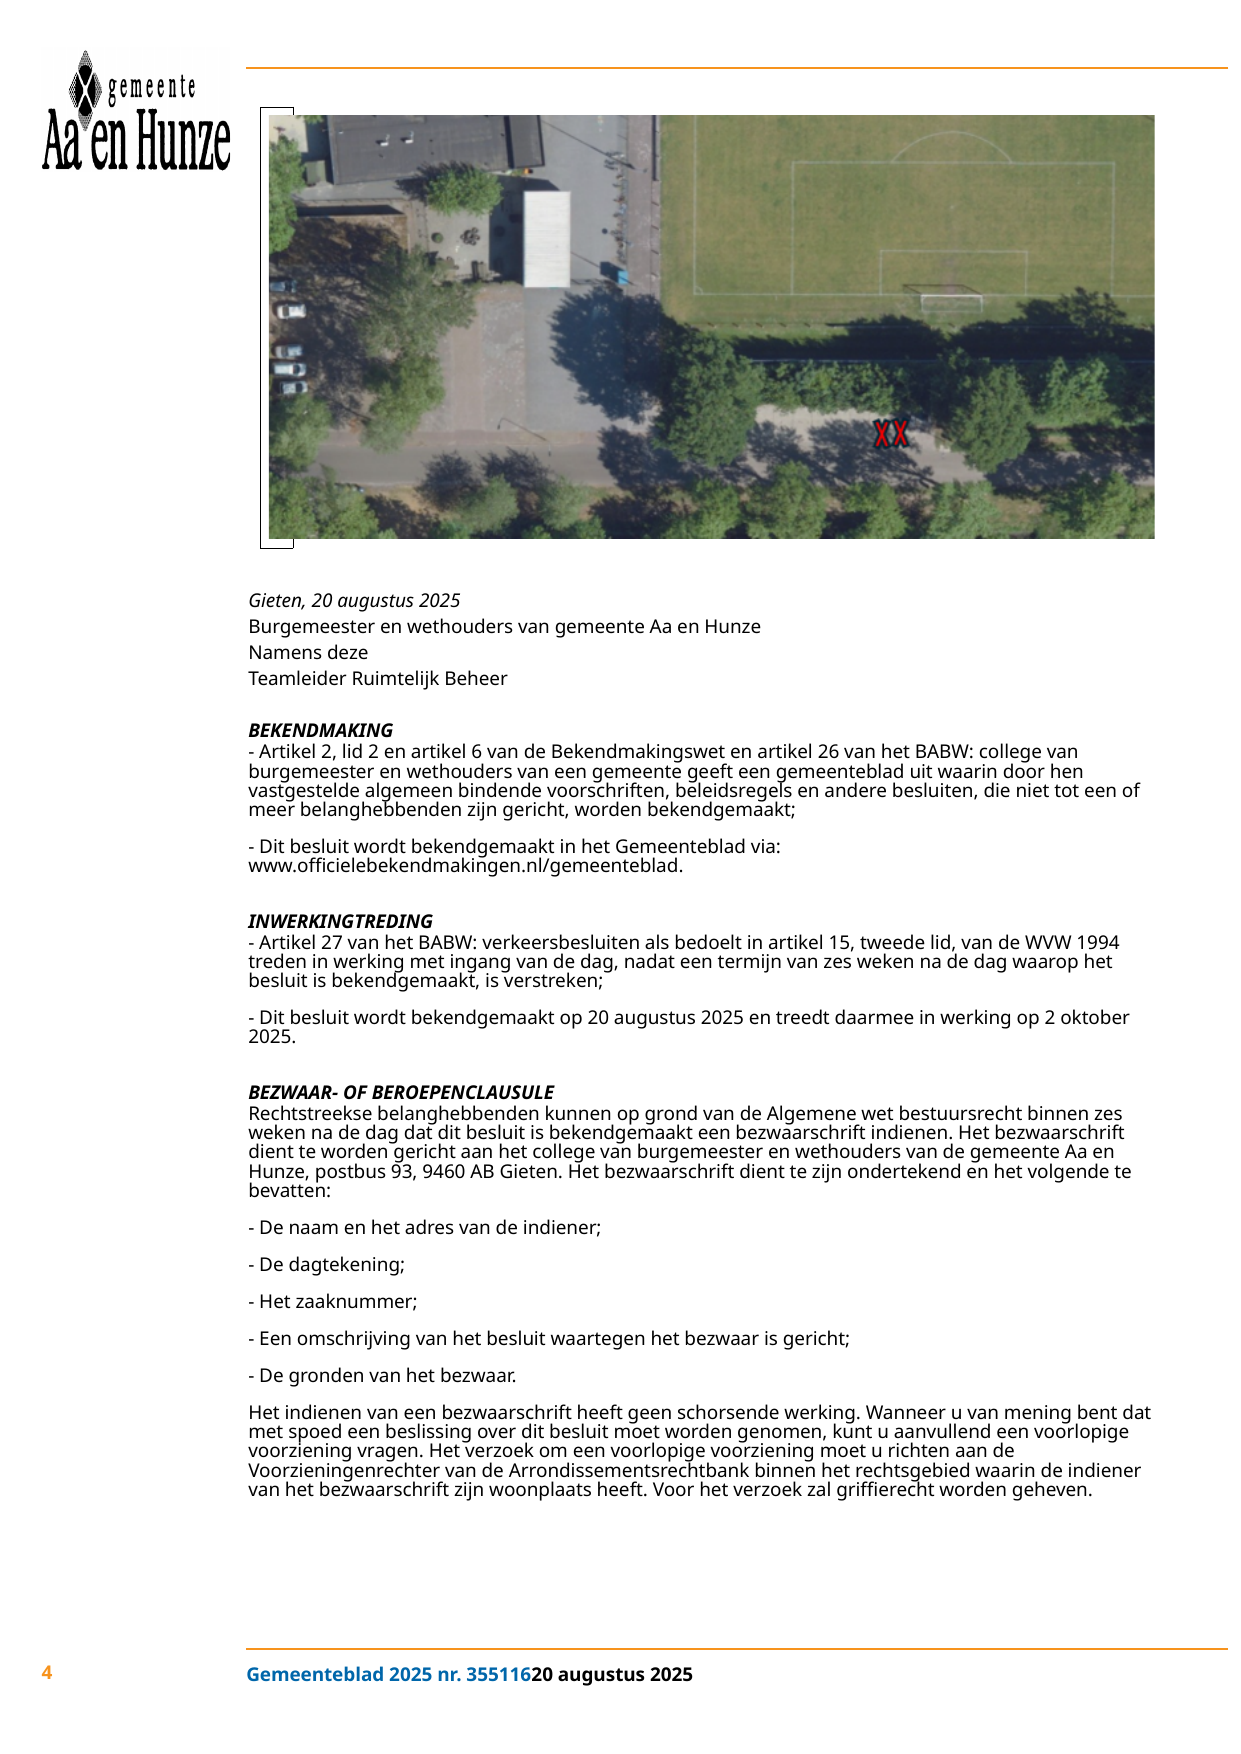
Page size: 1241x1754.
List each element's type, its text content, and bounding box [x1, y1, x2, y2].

text Burgemeester en wethouders van gemeente Aa en Hunze [248, 613, 1152, 639]
text - Dit besluit wordt bekendgemaakt op 20 augustus 2025 en treedt daarmee in werking op 2 oktober 2025. [248, 1009, 1152, 1048]
text - De gronden van het bezwaar. [248, 1367, 1152, 1386]
text BEKENDMAKING [248, 718, 1152, 743]
text Het indienen van een bezwaarschrift heeft geen schorsende werking. Wanneer u van mening bent dat met spoed een beslissing over dit besluit moet worden genomen, kunt u aanvullend een voorlopige voorziening vragen. Het verzoek om een voorlopige voorziening moet u richten aan de Voorzieningenrechter van de Arrondissementsrechtbank binnen het rechtsgebied waarin de indiener van het bezwaarschrift zijn woonplaats heeft. Voor het verzoek zal griffierecht worden geheven. [248, 1404, 1152, 1500]
text - Artikel 27 van het BABW: verkeersbesluiten als bedoelt in artikel 15, tweede lid, van de WVW 1994 treden in werking met ingang van de dag, nadat een termijn van zes weken na de dag waarop het besluit is bekendgemaakt, is verstreken; [248, 934, 1152, 992]
text Teamleider Ruimtelijk Beheer [248, 665, 1152, 691]
text Namens deze [248, 639, 1152, 665]
text Gieten, 20 augustus 2025 [248, 588, 1152, 613]
text - Een omschrijving van het besluit waartegen het bezwaar is gericht; [248, 1330, 1152, 1349]
text - De dagtekening; [248, 1256, 1152, 1275]
text - Het zaaknummer; [248, 1293, 1152, 1312]
text - Dit besluit wordt bekendgemaakt in het Gemeenteblad via: www.officielebekendmakingen.nl/gemeenteblad. [248, 838, 1152, 877]
picture [41, 47, 231, 172]
picture [268, 115, 1155, 539]
text - Artikel 2, lid 2 en artikel 6 van de Bekendmakingswet en artikel 26 van het BABW: college van burgemeester en wethouders van een gemeente geeft een gemeenteblad uit waarin door hen vastgestelde algemeen bindende voorschriften, beleidsregels en andere besluiten, die niet tot een of meer belanghebbenden zijn gericht, worden bekendgemaakt; [248, 743, 1152, 821]
text - De naam en het adres van de indiener; [248, 1219, 1152, 1238]
text Rechtstreekse belanghebbenden kunnen op grond van de Algemene wet bestuursrecht binnen zes weken na de dag dat dit besluit is bekendgemaakt een bezwaarschrift indienen. Het bezwaarschrift dient te worden gericht aan het college van burgemeester en wethouders van de gemeente Aa en Hunze, postbus 93, 9460 AB Gieten. Het bezwaarschrift dient te zijn ondertekend en het volgende te bevatten: [248, 1105, 1152, 1201]
text BEZWAAR- OF BEROEPENCLAUSULE [248, 1079, 1152, 1105]
text INWERKINGTREDING [248, 908, 1152, 934]
